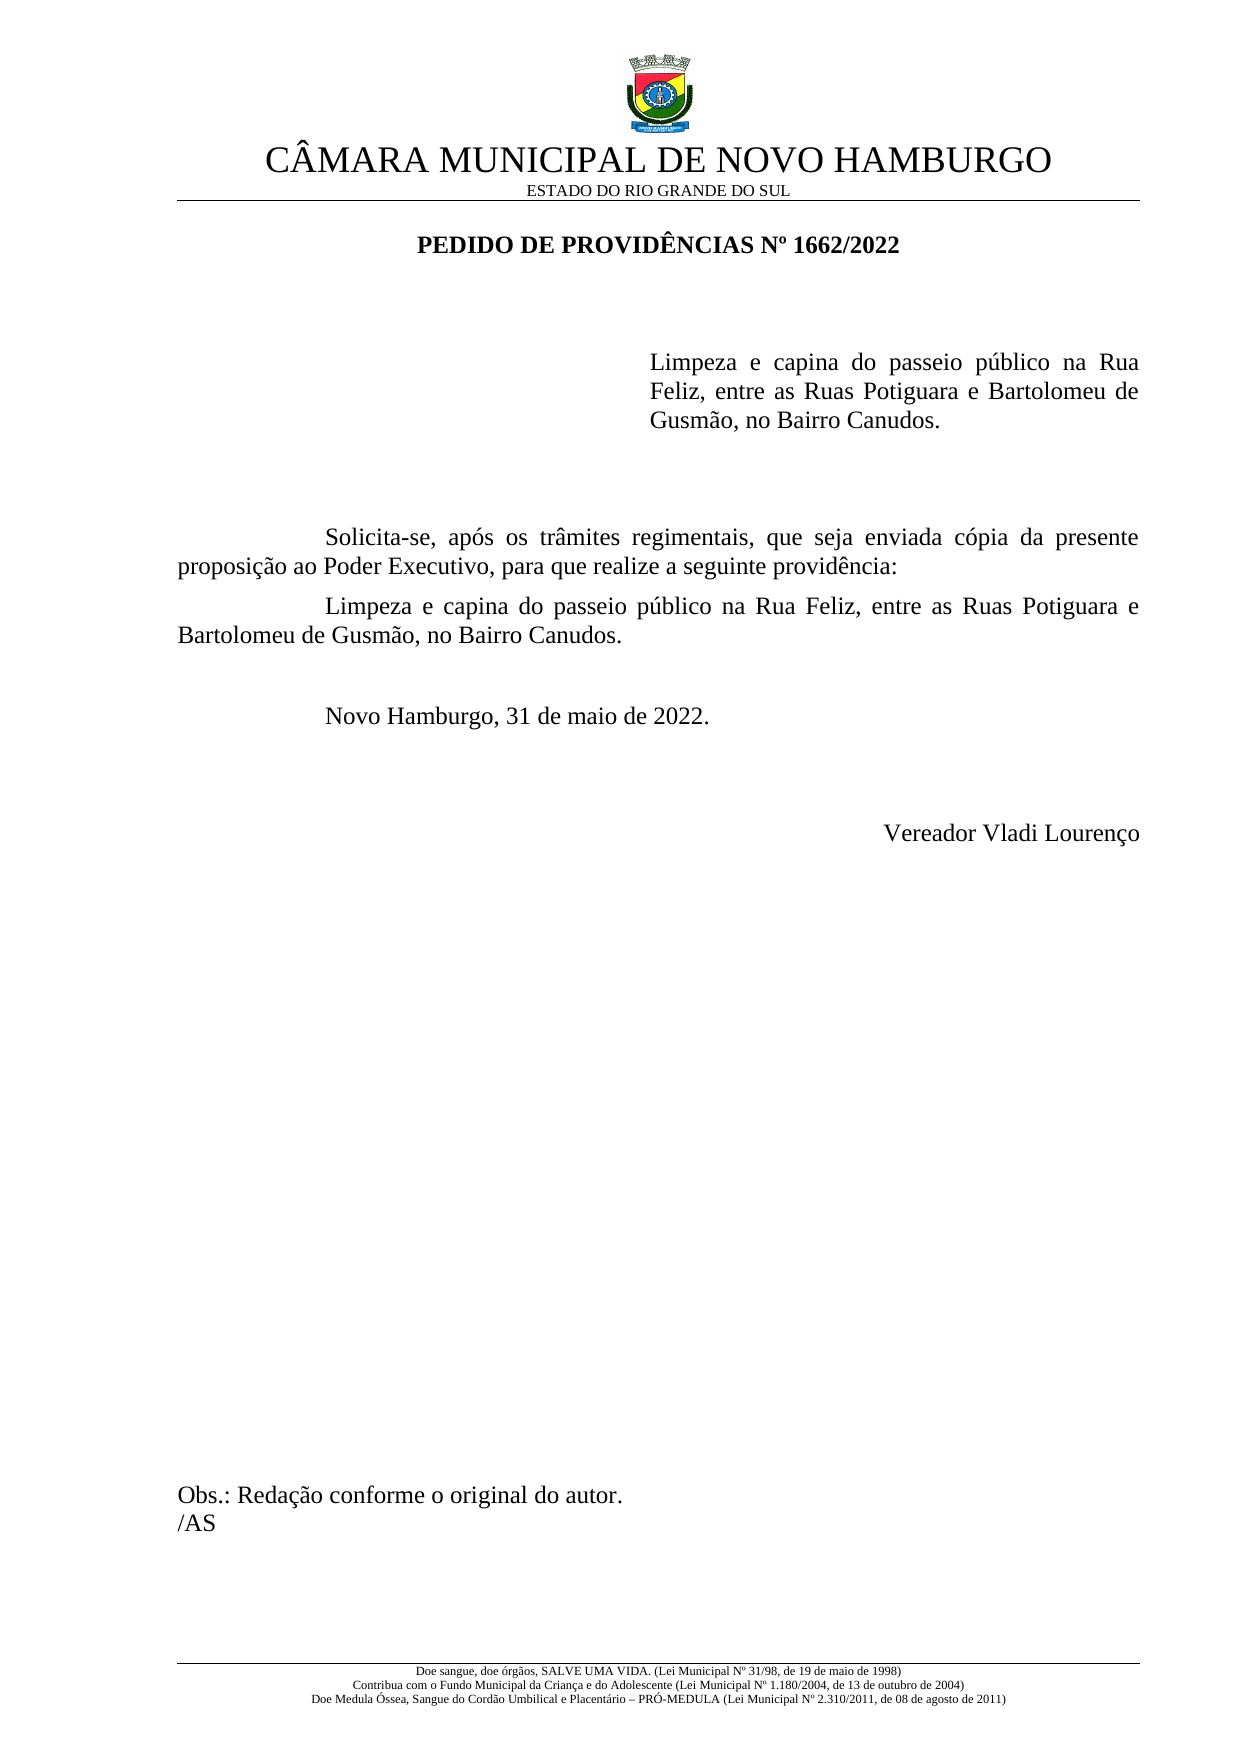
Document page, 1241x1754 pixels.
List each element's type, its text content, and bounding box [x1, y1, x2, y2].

picture [621, 48, 696, 137]
text Obs.: Redação conforme o original do autor. [177, 1480, 1140, 1508]
text Solicita-se, após os trâmites regimentais, que seja enviada cópia da presente proposição ao Poder Executivo, para que realize a seguinte providência: [177, 522, 1140, 580]
text PEDIDO DE PROVIDÊNCIAS Nº 1662/2022 [177, 230, 1140, 259]
text Limpeza e capina do passeio público na Rua Feliz, entre as Ruas Potiguara e Bartolomeu de Gusmão, no Bairro Canudos. [649, 347, 1140, 434]
text /AS [177, 1508, 1140, 1537]
text Vereador Vladi Lourenço [649, 818, 1140, 847]
text Novo Hamburgo, 31 de maio de 2022. [177, 701, 1140, 730]
text Limpeza e capina do passeio público na Rua Feliz, entre as Ruas Potiguara e Bartolomeu de Gusmão, no Bairro Canudos. [177, 591, 1140, 649]
